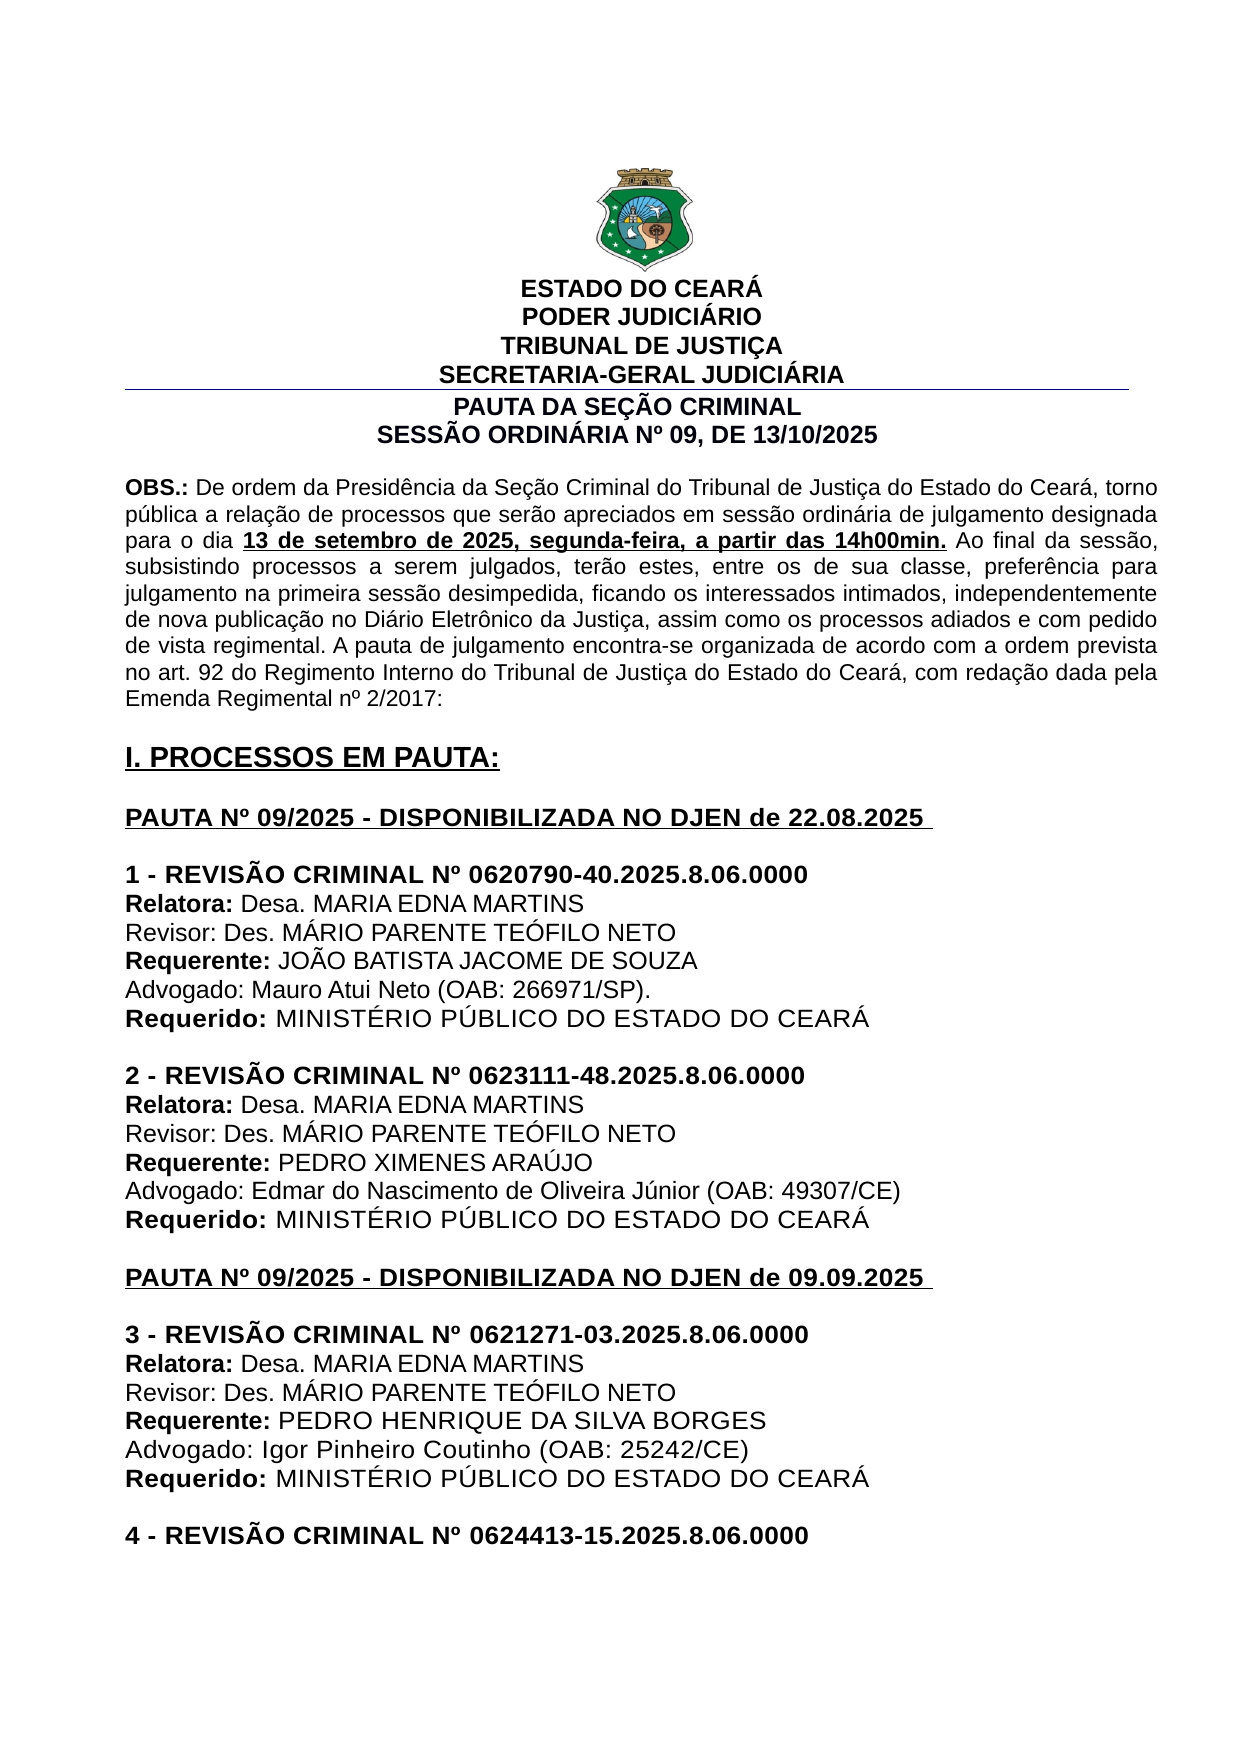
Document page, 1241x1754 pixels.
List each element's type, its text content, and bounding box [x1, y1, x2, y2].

text I. PROCESSOS EM PAUTA: [125, 740, 1158, 774]
text PAUTA Nº 09/2025 - DISPONIBILIZADA NO DJEN de 22.08.2025 [125, 802, 1158, 831]
text PAUTA DA SEÇÃO CRIMINAL [125, 390, 1129, 417]
text OBS.: De ordem da Presidência da Seção Criminal do Tribunal de Justiça do Estado do Ceará, torno pública a relação de processos que serão apreciados em sessão ordinária de julgamento designada para o dia 13 de setembro de 2025, segunda-feira, a partir das 14h00min. Ao final da sessão, subsistindo processos a serem julgados, terão estes, entre os de sua classe, preferência para julgamento na primeira sessão desimpedida, ficando os interessados intimados, independentemente de nova publicação no Diário Eletrônico da Justiça, assim como os processos adiados e com pedido de vista regimental. A pauta de julgamento encontra-se organizada de acordo com a ordem prevista no art. 92 do Regimento Interno do Tribunal de Justiça do Estado do Ceará, com redação dada pela Emenda Regimental nº 2/2017: [125, 474, 1158, 711]
text Requerente: PEDRO XIMENES ARAÚJO [125, 1147, 1158, 1176]
text PODER JUDICIÁRIO [125, 302, 1158, 331]
text 3 - REVISÃO CRIMINAL Nº 0621271-03.2025.8.06.0000 [125, 1320, 1158, 1349]
text TRIBUNAL DE JUSTIÇA [125, 331, 1158, 360]
text Requerido: MINISTÉRIO PÚBLICO DO ESTADO DO CEARÁ [125, 1004, 1158, 1032]
text Advogado: Edmar do Nascimento de Oliveira Júnior (OAB: 49307/CE) [125, 1176, 1158, 1205]
text Advogado: Mauro Atui Neto (OAB: 266971/SP). [125, 975, 1158, 1004]
text Requerido: MINISTÉRIO PÚBLICO DO ESTADO DO CEARÁ [125, 1205, 1158, 1234]
text Relatora: Desa. MARIA EDNA MARTINS [125, 1090, 1158, 1119]
text 4 - REVISÃO CRIMINAL Nº 0624413-15.2025.8.06.0000 [125, 1521, 1158, 1550]
text 2 - REVISÃO CRIMINAL Nº 0623111-48.2025.8.06.0000 [125, 1061, 1158, 1090]
text 1 - REVISÃO CRIMINAL Nº 0620790-40.2025.8.06.0000 [125, 860, 1158, 889]
text Revisor: Des. MÁRIO PARENTE TEÓFILO NETO [125, 1119, 1158, 1147]
text Requerido: MINISTÉRIO PÚBLICO DO ESTADO DO CEARÁ [125, 1464, 1158, 1492]
text SECRETARIA-GERAL JUDICIÁRIA [125, 360, 1158, 389]
text PAUTA Nº 09/2025 - DISPONIBILIZADA NO DJEN de 09.09.2025 [125, 1262, 1158, 1291]
text Revisor: Des. MÁRIO PARENTE TEÓFILO NETO [125, 917, 1158, 946]
text Revisor: Des. MÁRIO PARENTE TEÓFILO NETO [125, 1377, 1158, 1406]
text Sessão ordinária nº 09, de 13/10/2025 [125, 417, 1129, 449]
picture [595, 166, 695, 274]
text Relatora: Desa. MARIA EDNA MARTINS [125, 1349, 1158, 1377]
text Advogado: Igor Pinheiro Coutinho (OAB: 25242/CE) [125, 1435, 1158, 1464]
text ESTADO DO CEARÁ [125, 274, 1158, 302]
text Requerente: PEDRO HENRIQUE DA SILVA BORGES [125, 1406, 1158, 1435]
text Requerente: JOÃO BATISTA JACOME DE SOUZA [125, 946, 1158, 975]
text Relatora: Desa. MARIA EDNA MARTINS [125, 889, 1158, 917]
